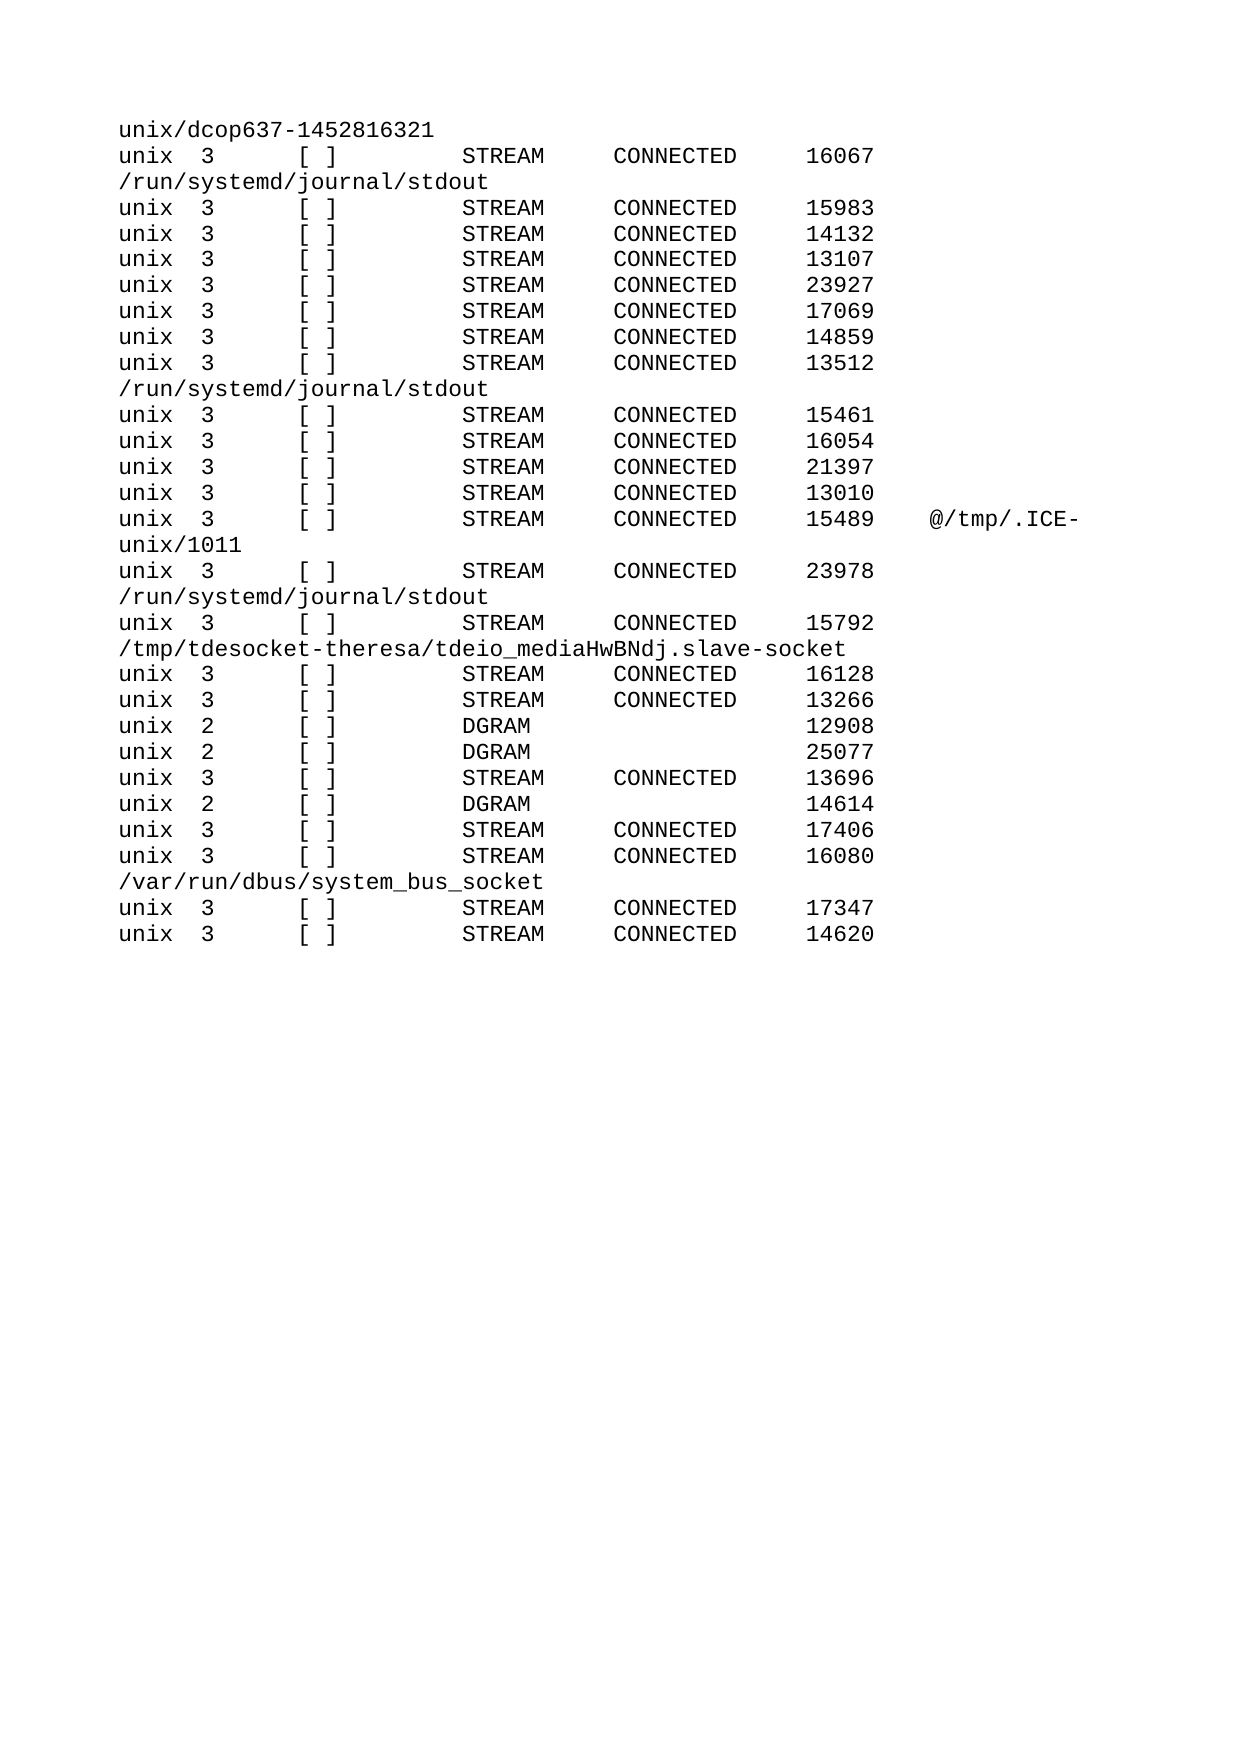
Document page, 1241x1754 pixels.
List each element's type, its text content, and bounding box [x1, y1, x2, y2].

text unix 3 [ ] STREAM CONNECTED 21397 [118, 455, 1122, 481]
text unix 3 [ ] STREAM CONNECTED 23978 /run/systemd/journal/stdout [118, 559, 1122, 611]
text unix 3 [ ] STREAM CONNECTED 17406 [118, 818, 1122, 844]
text unix 3 [ ] STREAM CONNECTED 13512 /run/systemd/journal/stdout [118, 352, 1122, 403]
text unix/dcop637-1452816321 [118, 118, 1122, 144]
text unix 3 [ ] STREAM CONNECTED 17069 [118, 300, 1122, 326]
text unix 3 [ ] STREAM CONNECTED 13010 [118, 481, 1122, 507]
text unix 3 [ ] STREAM CONNECTED 13107 [118, 248, 1122, 274]
text unix 3 [ ] STREAM CONNECTED 16054 [118, 429, 1122, 455]
text unix 3 [ ] STREAM CONNECTED 16128 [118, 663, 1122, 689]
text unix 2 [ ] DGRAM 14614 [118, 792, 1122, 818]
text unix 2 [ ] DGRAM 25077 [118, 741, 1122, 767]
text unix 3 [ ] STREAM CONNECTED 13266 [118, 689, 1122, 715]
text unix 3 [ ] STREAM CONNECTED 14132 [118, 222, 1122, 248]
text unix 3 [ ] STREAM CONNECTED 15792 /tmp/tdesocket-theresa/tdeio_mediaHwBNdj.slave-socket [118, 611, 1122, 663]
text unix 3 [ ] STREAM CONNECTED 17347 [118, 896, 1122, 922]
text unix 2 [ ] DGRAM 12908 [118, 715, 1122, 741]
text unix 3 [ ] STREAM CONNECTED 15461 [118, 403, 1122, 429]
text unix 3 [ ] STREAM CONNECTED 13696 [118, 767, 1122, 792]
text unix 3 [ ] STREAM CONNECTED 14859 [118, 326, 1122, 352]
text unix 3 [ ] STREAM CONNECTED 15489 @/tmp/.ICE-unix/1011 [118, 507, 1122, 559]
text unix 3 [ ] STREAM CONNECTED 23927 [118, 274, 1122, 300]
text unix 3 [ ] STREAM CONNECTED 15983 [118, 196, 1122, 222]
text unix 3 [ ] STREAM CONNECTED 16080 /var/run/dbus/system_bus_socket [118, 844, 1122, 896]
text unix 3 [ ] STREAM CONNECTED 16067 /run/systemd/journal/stdout [118, 144, 1122, 196]
text unix 3 [ ] STREAM CONNECTED 14620 [118, 922, 1122, 948]
